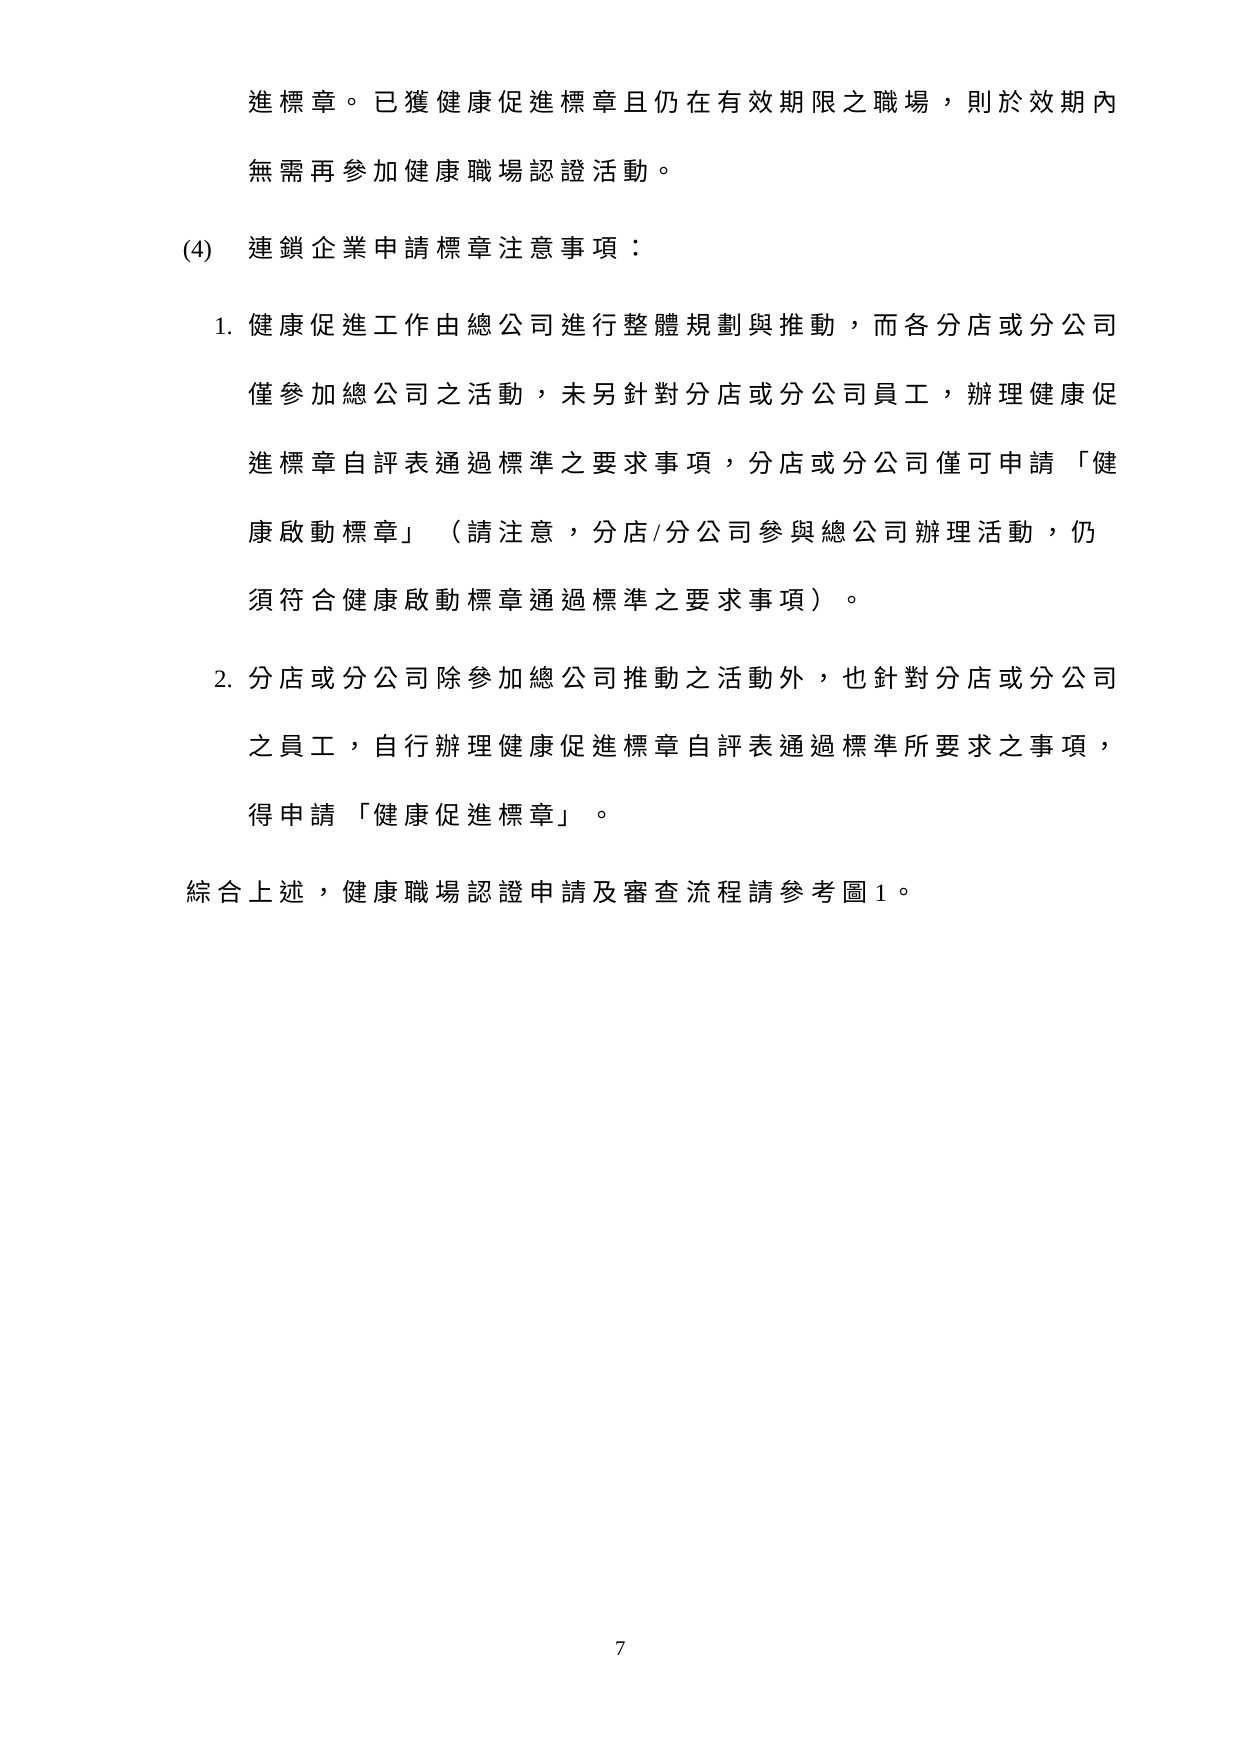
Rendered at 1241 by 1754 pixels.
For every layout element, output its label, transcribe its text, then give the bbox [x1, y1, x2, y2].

list 分店或分公司除參加總公司推動之活動外，也針對分店或分公司之員工，自行辦理健康促進標章自評表通過標準所要求之事項，得申請「健康促進標章」。 [209, 634, 1120, 834]
text 綜合上述，健康職場認證申請及審查流程請參考圖1。 [181, 849, 1120, 912]
list 健康促進工作由總公司進行整體規劃與推動，而各分店或分公司僅參加總公司之活動，未另針對分店或分公司員工，辦理健康促進標章自評表通過標準之要求事項，分店或分公司僅可申請「健康啟動標章」（請注意，分店/分公司參與總公司辦理活動，仍須符合健康啟動標章通過標準之要求事項）。 [209, 282, 1120, 620]
list 連鎖企業申請標章注意事項： [179, 205, 1120, 267]
list 進標章。已獲健康促進標章且仍在有效期限之職場，則於效期內無需再參加健康職場認證活動。 [179, 59, 1120, 190]
